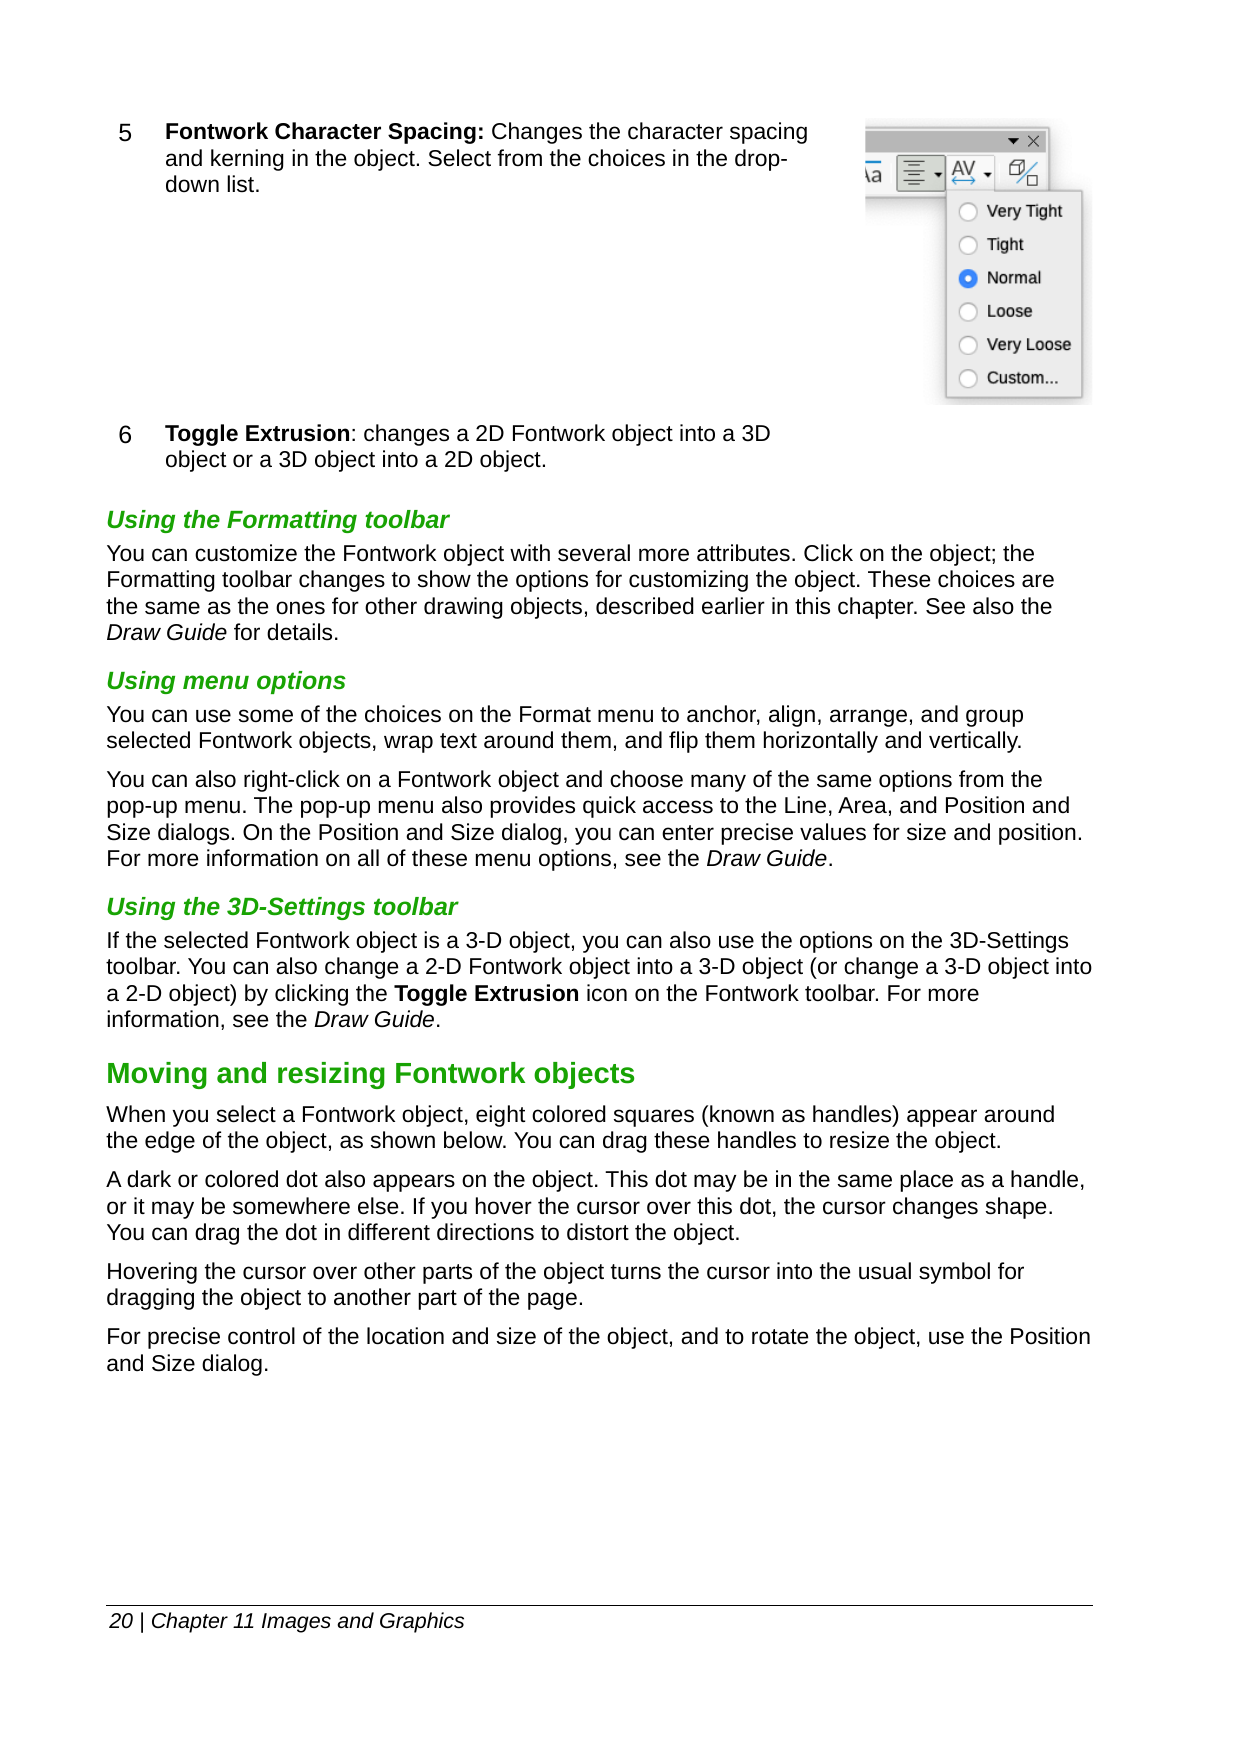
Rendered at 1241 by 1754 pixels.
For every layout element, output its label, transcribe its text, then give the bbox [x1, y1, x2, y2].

subtitle Using the 3D-Settings toolbar [106, 892, 1093, 921]
table_header 5 [106, 118, 165, 419]
subtitle Using menu options [106, 666, 1093, 695]
text When you select a Fontwork object, eight colored squares (known as handles) appear around the edge of the object, as shown below. You can drag these handles to resize the object. [106, 1101, 1093, 1154]
text Hovering the cursor over other parts of the object turns the cursor into the usual symbol for dragging the object to another part of the page. [106, 1258, 1093, 1311]
text You can also right-click on a Fontwork object and choose many of the same options from the pop-up menu. The pop-up menu also provides quick access to the Line, Area, and Position and Size dialogs. On the Position and Size dialog, you can enter precise values for size and position. For more information on all of these menu options, see the Draw Guide. [106, 766, 1093, 871]
table_header Fontwork Character Spacing: Changes the character spacing and kerning in the object. Select from the choices in the drop-down list. [165, 118, 826, 419]
table_cell 6 [106, 420, 165, 485]
table_cell Toggle Extrusion: changes a 2D Fontwork object into a 3D object or a 3D object into a 2D object. [165, 420, 826, 485]
text If the selected Fontwork object is a 3-D object, you can also use the options on the 3D-Settings toolbar. You can also change a 2-D Fontwork object into a 3-D object (or change a 3-D object into a 2-D object) by clicking the Toggle Extrusion icon on the Fontwork toolbar. For more information, see the Draw Guide. [106, 927, 1093, 1032]
text A dark or colored dot also appears on the object. This dot may be in the same place as a handle, or it may be somewhere else. If you hover the cursor over this dot, the cursor changes shape. You can drag the dot in different directions to distort the object. [106, 1166, 1093, 1245]
subtitle Moving and resizing Fontwork objects [106, 1056, 1093, 1089]
text For precise control of the location and size of the object, and to rotate the object, use the Position and Size dialog. [106, 1323, 1093, 1376]
table_cell [826, 420, 1093, 485]
subtitle Using the Formatting toolbar [106, 505, 1093, 534]
table_header [826, 118, 1093, 419]
text You can use some of the choices on the Format menu to anchor, align, arrange, and group selected Fontwork objects, wrap text around them, and flip them horizontally and vertically. [106, 701, 1093, 753]
text You can customize the Fontwork object with several more attributes. Click on the object; the Formatting toolbar changes to show the options for customizing the object. These choices are the same as the ones for other drawing objects, described earlier in this chapter. See also the Draw Guide for details. [106, 540, 1093, 646]
picture [865, 118, 1093, 405]
